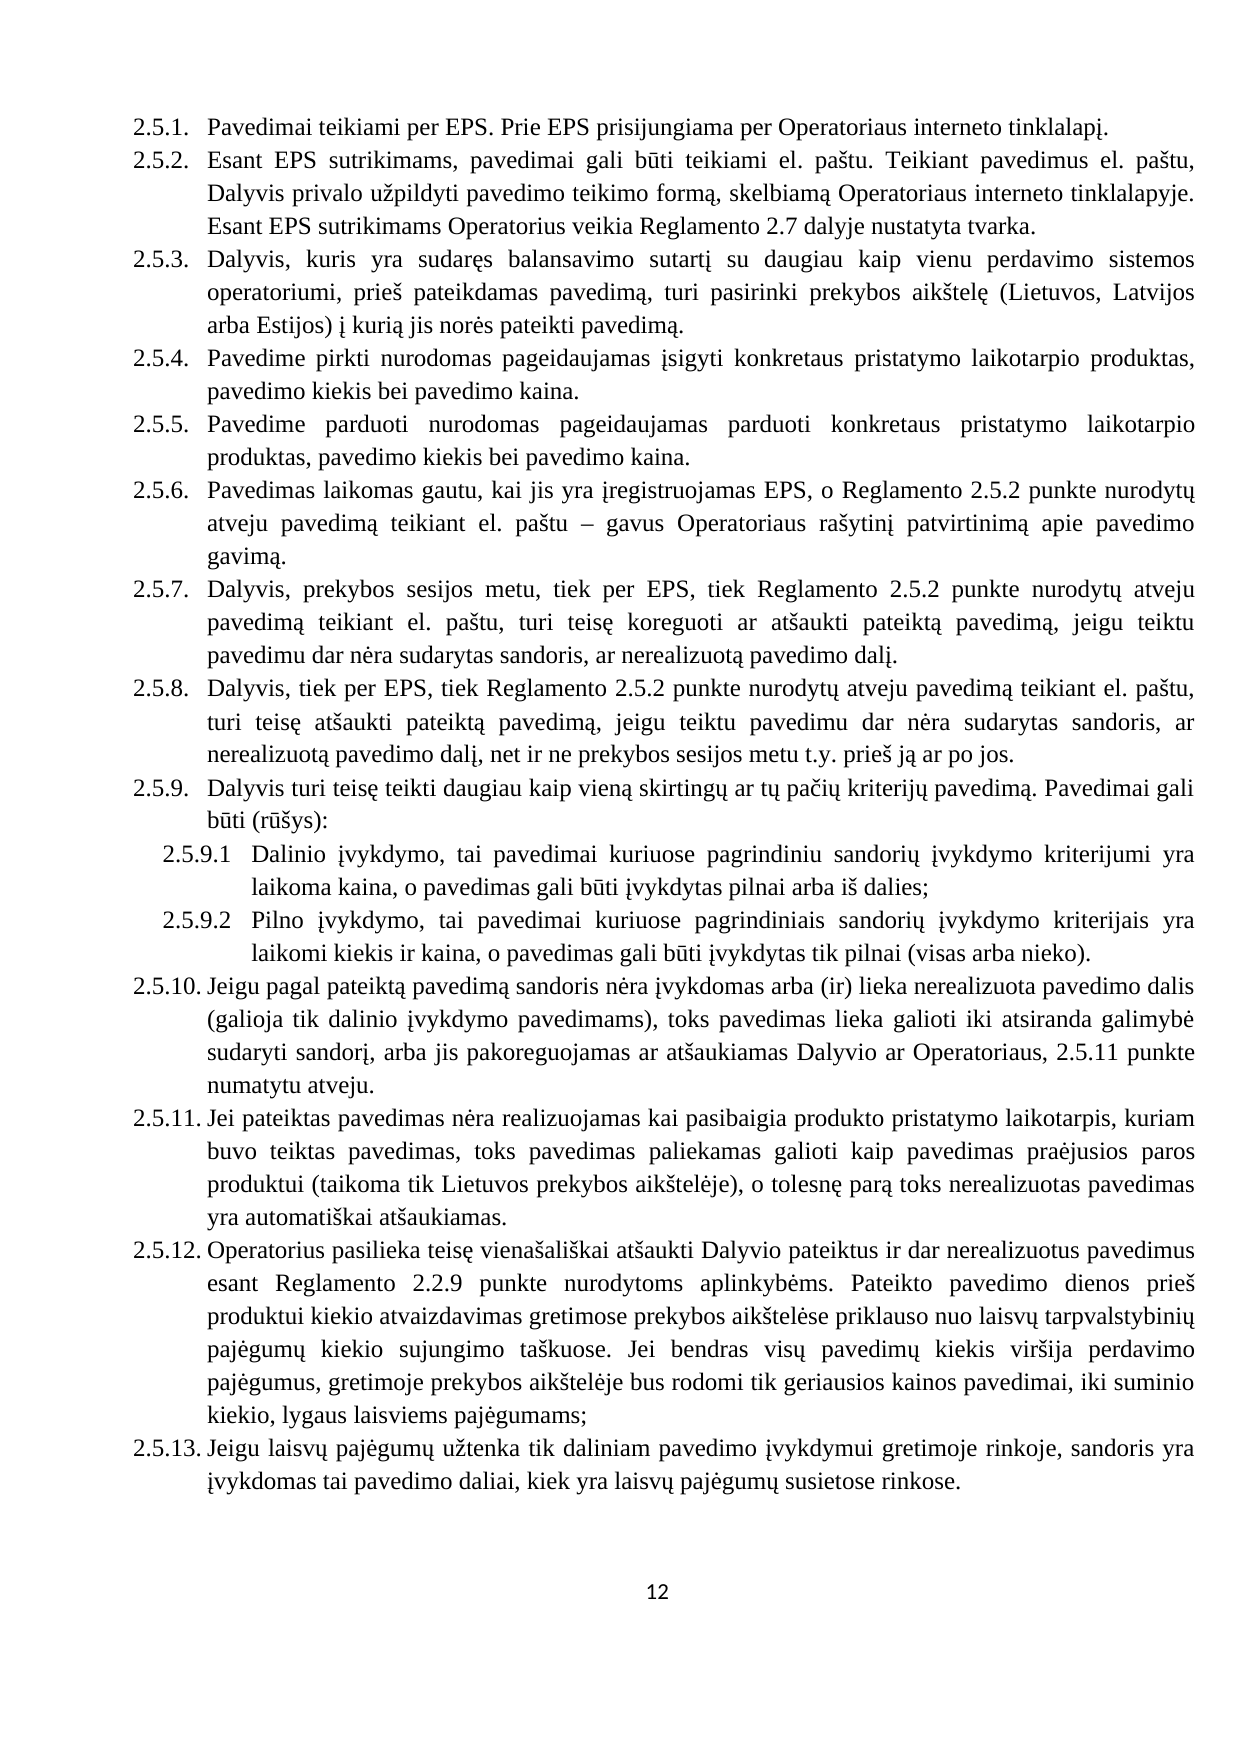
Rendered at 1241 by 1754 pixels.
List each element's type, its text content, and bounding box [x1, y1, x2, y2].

text 2.5.5. Pavedime parduoti nurodomas pageidaujamas parduoti konkretaus pristatymo laikotarpio produktas, pavedimo kiekis bei pavedimo kaina. [133, 409, 1196, 471]
text 2.5.6. Pavedimas laikomas gautu, kai jis yra įregistruojamas EPS, o Reglamento 2.5.2 punkte nurodytų atveju pavedimą teikiant el. paštu – gavus Operatoriaus rašytinį patvirtinimą apie pavedimo gavimą. [133, 475, 1196, 570]
text 2.5.9.2 Pilno įvykdymo, tai pavedimai kuriuose pagrindiniais sandorių įvykdymo kriterijais yra laikomi kiekis ir kaina, o pavedimas gali būti įvykdytas tik pilnai (visas arba nieko). [162, 905, 1196, 966]
text 2.5.9.1 Dalinio įvykdymo, tai pavedimai kuriuose pagrindiniu sandorių įvykdymo kriterijumi yra laikoma kaina, o pavedimas gali būti įvykdytas pilnai arba iš dalies; [162, 839, 1196, 900]
text 2.5.12. Operatorius pasilieka teisę vienašališkai atšaukti Dalyvio pateiktus ir dar nerealizuotus pavedimus esant Reglamento 2.2.9 punkte nurodytoms aplinkybėms. Pateikto pavedimo dienos prieš produktui kiekio atvaizdavimas gretimose prekybos aikštelėse priklauso nuo laisvų tarpvalstybinių pajėgumų kiekio sujungimo taškuose. Jei bendras visų pavedimų kiekis viršija perdavimo pajėgumus, gretimoje prekybos aikštelėje bus rodomi tik geriausios kainos pavedimai, iki suminio kiekio, lygaus laisviems pajėgumams; [133, 1235, 1196, 1429]
text 2.5.2. Esant EPS sutrikimams, pavedimai gali būti teikiami el. paštu. Teikiant pavedimus el. paštu, Dalyvis privalo užpildyti pavedimo teikimo formą, skelbiamą Operatoriaus interneto tinklalapyje. Esant EPS sutrikimams Operatorius veikia Reglamento 2.7 dalyje nustatyta tvarka. [133, 145, 1196, 240]
text 2.5.13. Jeigu laisvų pajėgumų užtenka tik daliniam pavedimo įvykdymui gretimoje rinkoje, sandoris yra įvykdomas tai pavedimo daliai, kiek yra laisvų pajėgumų susietose rinkose. [133, 1433, 1196, 1495]
text 2.5.11. Jei pateiktas pavedimas nėra realizuojamas kai pasibaigia produkto pristatymo laikotarpis, kuriam buvo teiktas pavedimas, toks pavedimas paliekamas galioti kaip pavedimas praėjusios paros produktui (taikoma tik Lietuvos prekybos aikštelėje), o tolesnę parą toks nerealizuotas pavedimas yra automatiškai atšaukiamas. [133, 1103, 1196, 1231]
text 2.5.8. Dalyvis, tiek per EPS, tiek Reglamento 2.5.2 punkte nurodytų atveju pavedimą teikiant el. paštu, turi teisę atšaukti pateiktą pavedimą, jeigu teiktu pavedimu dar nėra sudarytas sandoris, ar nerealizuotą pavedimo dalį, net ir ne prekybos sesijos metu t.y. prieš ją ar po jos. [133, 673, 1196, 768]
text 2.5.4. Pavedime pirkti nurodomas pageidaujamas įsigyti konkretaus pristatymo laikotarpio produktas, pavedimo kiekis bei pavedimo kaina. [133, 343, 1196, 405]
text 2.5.3. Dalyvis, kuris yra sudaręs balansavimo sutartį su daugiau kaip vienu perdavimo sistemos operatoriumi, prieš pateikdamas pavedimą, turi pasirinki prekybos aikštelę (Lietuvos, Latvijos arba Estijos) į kurią jis norės pateikti pavedimą. [133, 244, 1196, 339]
text 2.5.10. Jeigu pagal pateiktą pavedimą sandoris nėra įvykdomas arba (ir) lieka nerealizuota pavedimo dalis (galioja tik dalinio įvykdymo pavedimams), toks pavedimas lieka galioti iki atsiranda galimybė sudaryti sandorį, arba jis pakoreguojamas ar atšaukiamas Dalyvio ar Operatoriaus, 2.5.11 punkte numatytu atveju. [133, 971, 1196, 1098]
text 2.5.1. Pavedimai teikiami per EPS. Prie EPS prisijungiama per Operatoriaus interneto tinklalapį. [133, 112, 1196, 141]
text 2.5.9. Dalyvis turi teisę teikti daugiau kaip vieną skirtingų ar tų pačių kriterijų pavedimą. Pavedimai gali būti (rūšys): [133, 773, 1196, 834]
text 2.5.7. Dalyvis, prekybos sesijos metu, tiek per EPS, tiek Reglamento 2.5.2 punkte nurodytų atveju pavedimą teikiant el. paštu, turi teisę koreguoti ar atšaukti pateiktą pavedimą, jeigu teiktu pavedimu dar nėra sudarytas sandoris, ar nerealizuotą pavedimo dalį. [133, 574, 1196, 669]
